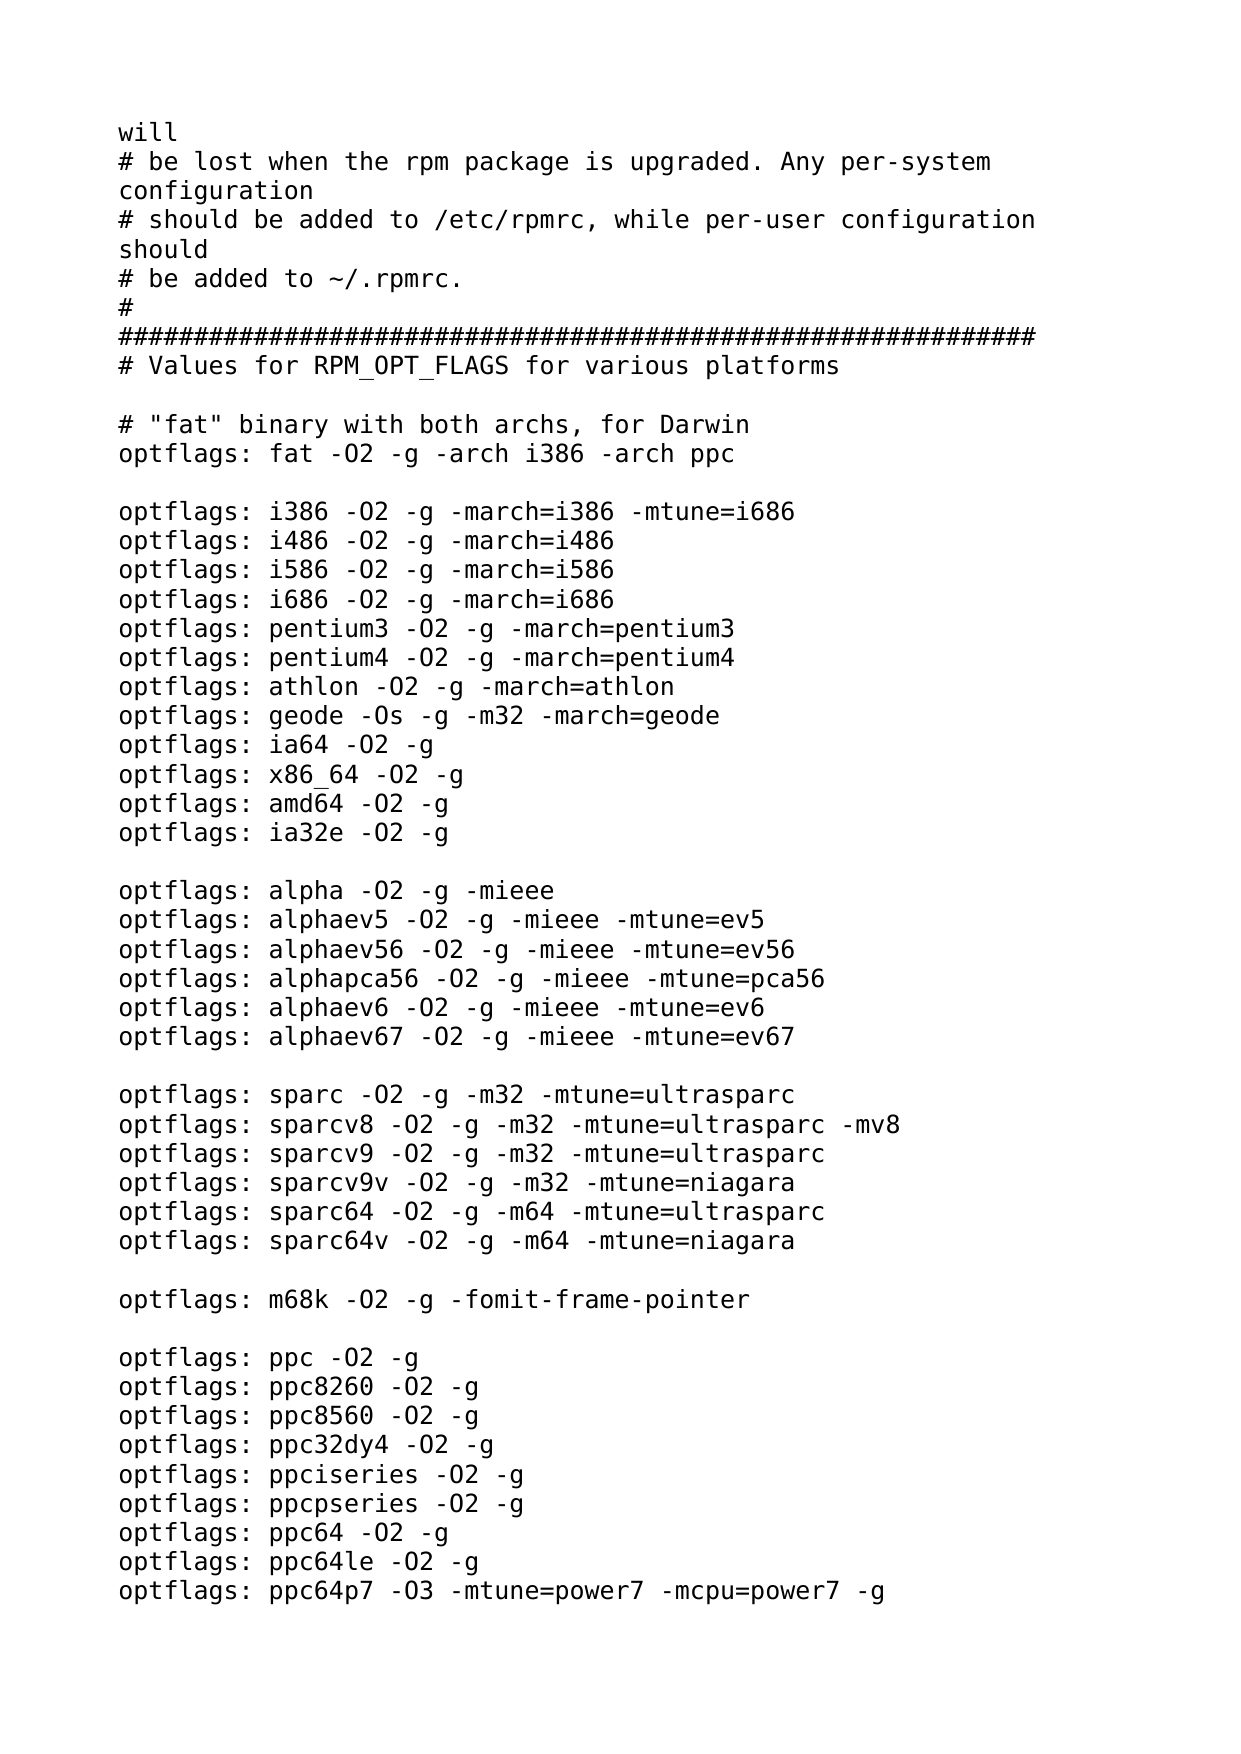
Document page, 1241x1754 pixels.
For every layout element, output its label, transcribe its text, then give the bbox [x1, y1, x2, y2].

text will # be lost when the rpm package is upgraded. Any per-system configuration # should be added to /etc/rpmrc, while per-user configuration should # be added to ~/.rpmrc. # ############################################################# # Values for RPM_OPT_FLAGS for various platforms # "fat" binary with both archs, for Darwin optflags: fat -O2 -g -arch i386 -arch ppc optflags: i386 -O2 -g -march=i386 -mtune=i686 optflags: i486 -O2 -g -march=i486 optflags: i586 -O2 -g -march=i586 optflags: i686 -O2 -g -march=i686 optflags: pentium3 -O2 -g -march=pentium3 optflags: pentium4 -O2 -g -march=pentium4 optflags: athlon -O2 -g -march=athlon optflags: geode -Os -g -m32 -march=geode optflags: ia64 -O2 -g optflags: x86_64 -O2 -g optflags: amd64 -O2 -g optflags: ia32e -O2 -g optflags: alpha -O2 -g -mieee optflags: alphaev5 -O2 -g -mieee -mtune=ev5 optflags: alphaev56 -O2 -g -mieee -mtune=ev56 optflags: alphapca56 -O2 -g -mieee -mtune=pca56 optflags: alphaev6 -O2 -g -mieee -mtune=ev6 optflags: alphaev67 -O2 -g -mieee -mtune=ev67 optflags: sparc -O2 -g -m32 -mtune=ultrasparc optflags: sparcv8 -O2 -g -m32 -mtune=ultrasparc -mv8 optflags: sparcv9 -O2 -g -m32 -mtune=ultrasparc optflags: sparcv9v -O2 -g -m32 -mtune=niagara optflags: sparc64 -O2 -g -m64 -mtune=ultrasparc optflags: sparc64v -O2 -g -m64 -mtune=niagara optflags: m68k -O2 -g -fomit-frame-pointer optflags: ppc -O2 -g optflags: ppc8260 -O2 -g optflags: ppc8560 -O2 -g optflags: ppc32dy4 -O2 -g optflags: ppciseries -O2 -g optflags: ppcpseries -O2 -g optflags: ppc64 -O2 -g optflags: ppc64le -O2 -g optflags: ppc64p7 -O3 -mtune=power7 -mcpu=power7 -g [118, 118, 1122, 1635]
